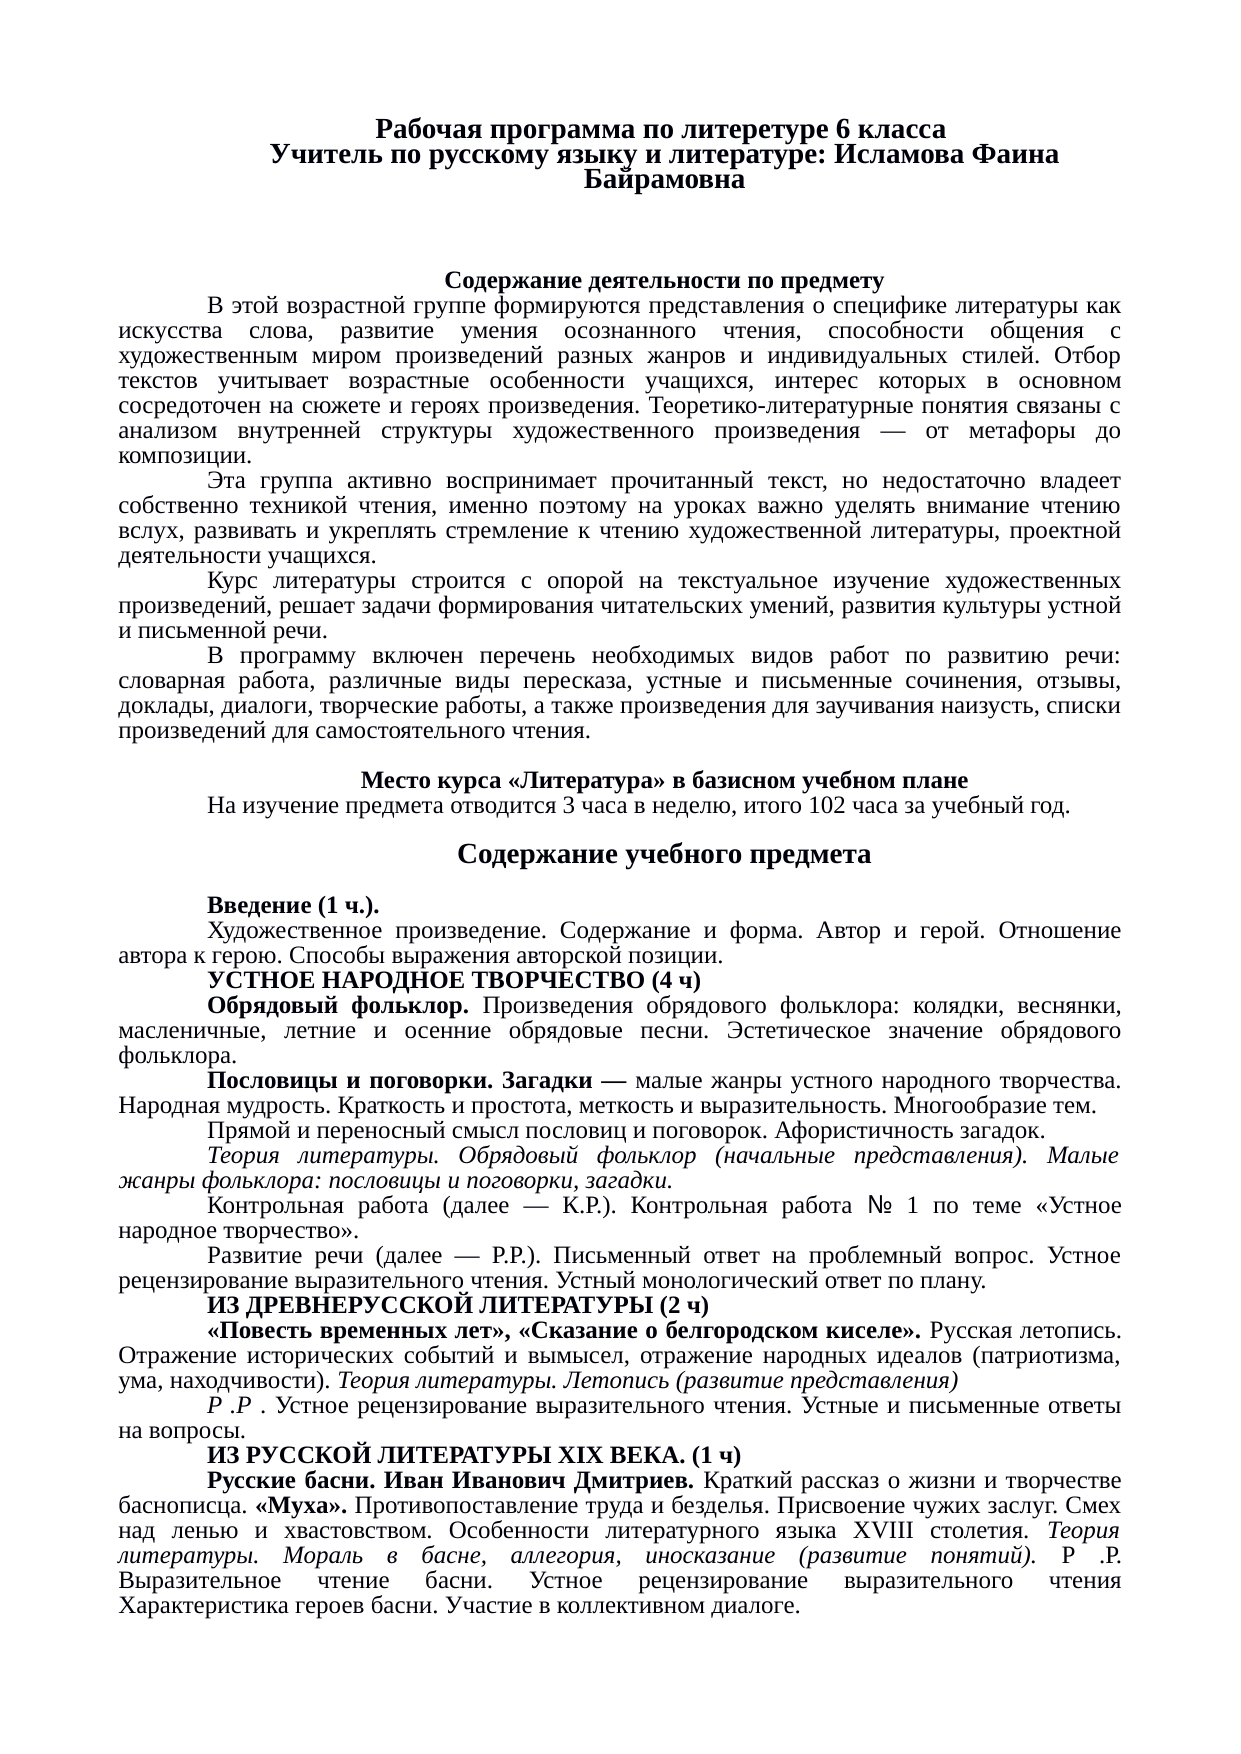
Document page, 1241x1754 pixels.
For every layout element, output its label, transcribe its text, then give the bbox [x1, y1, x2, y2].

text Прямой и переносный смысл пословиц и поговорок. Афористичность загадок. [118, 1118, 1122, 1143]
text Художественное произведение. Содержание и форма. Автор и герой. Отношение автора к герою. Способы выражения авторской позиции. [118, 918, 1122, 968]
text Содержание учебного предмета [207, 843, 1122, 868]
text Учитель по русскому языку и литературе: Исламова Фаина Байрамовна [207, 143, 1122, 193]
text Введение (1 ч.). [118, 893, 1122, 918]
text Место курса «Литература» в базисном учебном плане [118, 768, 1122, 793]
text В этой возрастной группе формируются представления о специфике литературы как искусства слова, развитие умения осознанного чтения, способности общения с художественным миром произведений разных жанров и индивидуальных стилей. Отбор текстов учитывает возрастные особенности учащихся, интерес которых в основном сосредоточен на сюжете и героях произведения. Теоретико-литературные понятия связаны с анализом внутренней структуры художественного произведения — от метафоры до композиции. [118, 293, 1122, 468]
text ИЗ ДРЕВНЕРУССКОЙ ЛИТЕРАТУРЫ (2 ч) [118, 1293, 1122, 1318]
text Русские басни. Иван Иванович Дмитриев. Краткий рассказ о жизни и творчестве баснописца. «Myxa». Противопоставление труда и безделья. Присвоение чужих заслуг. Смех над ленью и хвастовством. Особенности литературного языка XVIII столетия. Теория литературы. Мораль в басне, аллегория, иносказание (развитие понятий). Р .Р. Выразительное чтение басни. Устное рецензирование выразительного чтения Характеристика героев басни. Участие в коллективном диалоге. [118, 1468, 1122, 1618]
text Развитие речи (далее — P.P.). Письменный ответ на проблемный вопрос. Устное рецензирование выразительного чтения. Устный монологический ответ по плану. [118, 1243, 1122, 1293]
text Контрольная работа (далее — К.Р.). Контрольная работа № 1 по теме «Устное народное творчество». [118, 1193, 1122, 1243]
text ИЗ РУССКОЙ ЛИТЕРАТУРЫ XIX ВЕКА. (1 ч) [118, 1443, 1122, 1468]
text Пословицы и поговорки. Загадки — малые жанры устного народного творчества. Народная мудрость. Краткость и простота, меткость и выразительность. Многообразие тем. [118, 1068, 1122, 1118]
text Теория литературы. Обрядовый фольклор (начальные представления). Малые жанры фольклора: пословицы и поговорки, загадки. [118, 1143, 1122, 1193]
text В программу включен перечень необходимых видов работ по развитию речи: словарная работа, различные виды пересказа, устные и письменные сочинения, отзывы, доклады, диалоги, творческие работы, а также произведения для заучивания наизусть, списки произведений для самостоятельного чтения. [118, 643, 1122, 743]
text «Повесть временных лет», «Сказание о белгородском киселе». Русская летопись. Отражение исторических событий и вымысел, отражение народных идеалов (патриотизма, ума, находчивости). Теория литературы. Летопись (развитие представления) [118, 1318, 1122, 1393]
text P .P . Устное рецензирование выразительного чтения. Устные и письменные ответы на вопросы. [118, 1393, 1122, 1443]
text Рабочая программа по литеретуре 6 класса [207, 118, 1122, 143]
text Эта группа активно воспринимает прочитанный текст, но недостаточно владеет собственно техникой чтения, именно поэтому на уроках важно уделять внимание чтению вслух, развивать и укреплять стремление к чтению художественной литературы, проектной деятельности учащихся. [118, 468, 1122, 568]
text На изучение предмета отводится 3 часа в неделю, итого 102 часа за учебный год. [118, 793, 1122, 818]
text Обрядовый фольклор. Произведения обрядового фольклора: колядки, веснянки, масленичные, летние и осенние обрядовые песни. Эстетическое значение обрядового фольклора. [118, 993, 1122, 1068]
text Содержание деятельности по предмету [118, 268, 1122, 293]
text УСТНОЕ НАРОДНОЕ ТВОРЧЕСТВО (4 ч) [118, 968, 1122, 993]
text Курс литературы строится с опорой на текстуальное изучение художественных произведений, решает задачи формирования читательских умений, развития культуры устной и письменной речи. [118, 568, 1122, 643]
